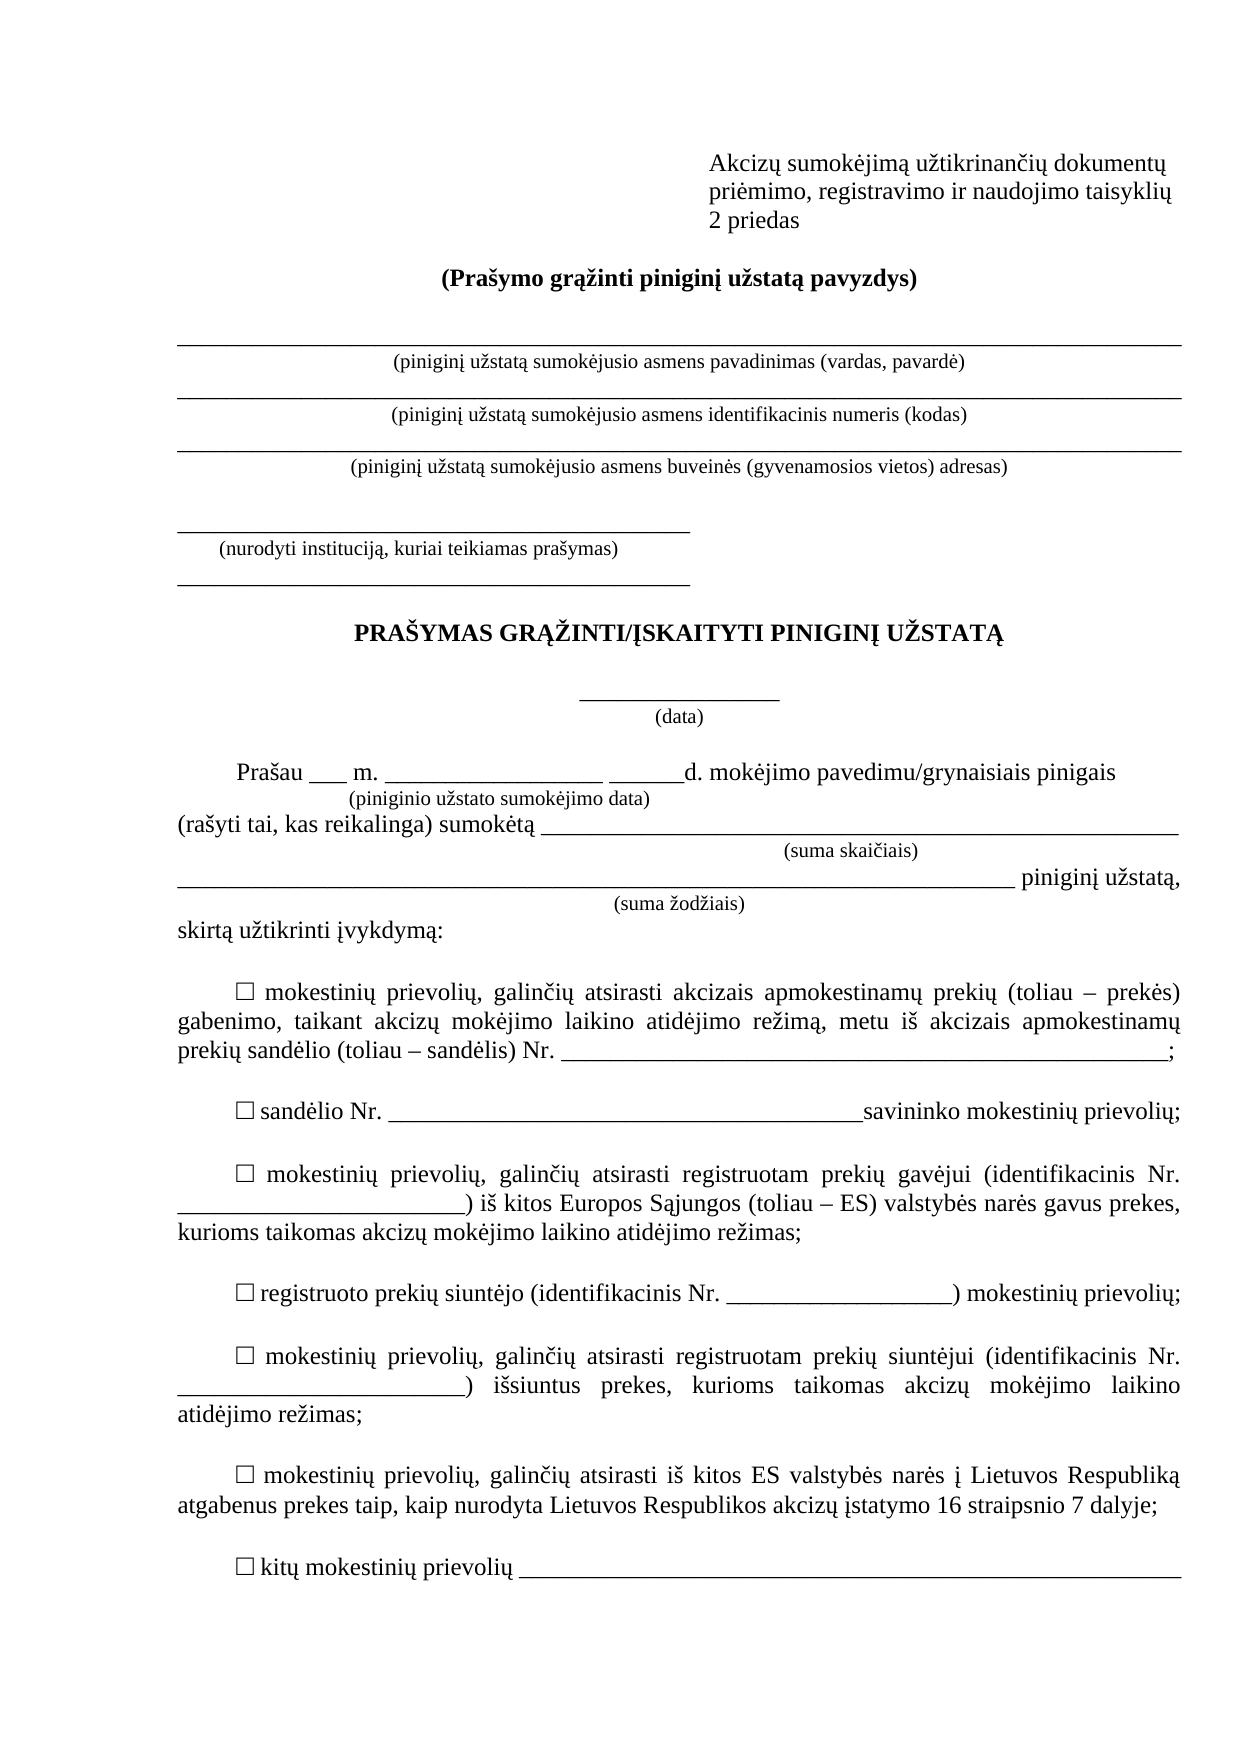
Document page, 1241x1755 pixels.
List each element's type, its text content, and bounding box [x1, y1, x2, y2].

text □ mokestinių prievolių, galinčių atsirasti registruotam prekių gavėjui (identifikacinis Nr. _______________________) iš kitos Europos Sąjungos (toliau – ES) valstybės narės gavus prekes, kurioms taikomas akcizų mokėjimo laikino atidėjimo režimas; [177, 1155, 1181, 1246]
text (piniginio užstato sumokėjimo data) [177, 785, 1181, 809]
text (piniginį užstatą sumokėjusio asmens pavadinimas (vardas, pavardė) [177, 349, 1181, 373]
text ___________________________________________________________________ piniginį užstatą, [177, 862, 1181, 891]
text ________________ [177, 675, 1181, 704]
text □ mokestinių prievolių, galinčių atsirasti registruotam prekių siuntėjui (identifikacinis Nr. _______________________) išsiuntus prekes, kurioms taikomas akcizų mokėjimo laikino atidėjimo režimas; [177, 1337, 1181, 1428]
text priėmimo, registravimo ir naudojimo taisyklių [177, 176, 1181, 205]
text □ sandėlio Nr. savininko mokestinių prievolių; [177, 1092, 1181, 1126]
text Prašau ___ m. ______d. mokėjimo pavedimu/grynaisiais pinigais [177, 757, 1181, 785]
text Akcizų sumokėjimą užtikrinančių dokumentų [177, 148, 1181, 176]
text 2 priedas [177, 205, 1181, 234]
text (nurodyti instituciją, kuriai teikiamas prašymas) [177, 536, 1181, 560]
subtitle PRAŠYMAS GRĄŽINTI/ĮSKAITYTI PINIGINĮ UŽSTATĄ [177, 618, 1181, 646]
text (Prašymo grąžinti piniginį užstatą pavyzdys) [177, 263, 1181, 291]
text □ mokestinių prievolių, galinčių atsirasti akcizais apmokestinamų prekių (toliau – prekės) gabenimo, taikant akcizų mokėjimo laikino atidėjimo režimą, metu iš akcizais apmokestinamų prekių sandėlio (toliau – sandėlis) Nr. ; [177, 973, 1181, 1064]
text □ mokestinių prievolių, galinčių atsirasti iš kitos ES valstybės narės į Lietuvos Respubliką atgabenus prekes taip, kaip nurodyta Lietuvos Respublikos akcizų įstatymo 16 straipsnio 7 dalyje; [177, 1457, 1181, 1519]
text □ registruoto prekių siuntėjo (identifikacinis Nr. ) mokestinių prievolių; [177, 1274, 1181, 1308]
text skirtą užtikrinti įvykdymą: [177, 915, 1181, 944]
text □ kitų mokestinių prievolių [177, 1548, 1181, 1581]
text (suma žodžiais) [177, 891, 1181, 915]
text (data) [177, 704, 1181, 728]
text _________________________________________ [177, 560, 1181, 589]
text _________________________________________ [177, 507, 1181, 536]
text (rašyti tai, kas reikalinga) sumokėtą ___________________________________________________ [177, 809, 1181, 838]
text (suma skaičiais) [177, 838, 1181, 862]
text (piniginį užstatą sumokėjusio asmens buveinės (gyvenamosios vietos) adresas) [177, 454, 1181, 478]
text (piniginį užstatą sumokėjusio asmens identifikacinis numeris (kodas) [177, 402, 1181, 426]
